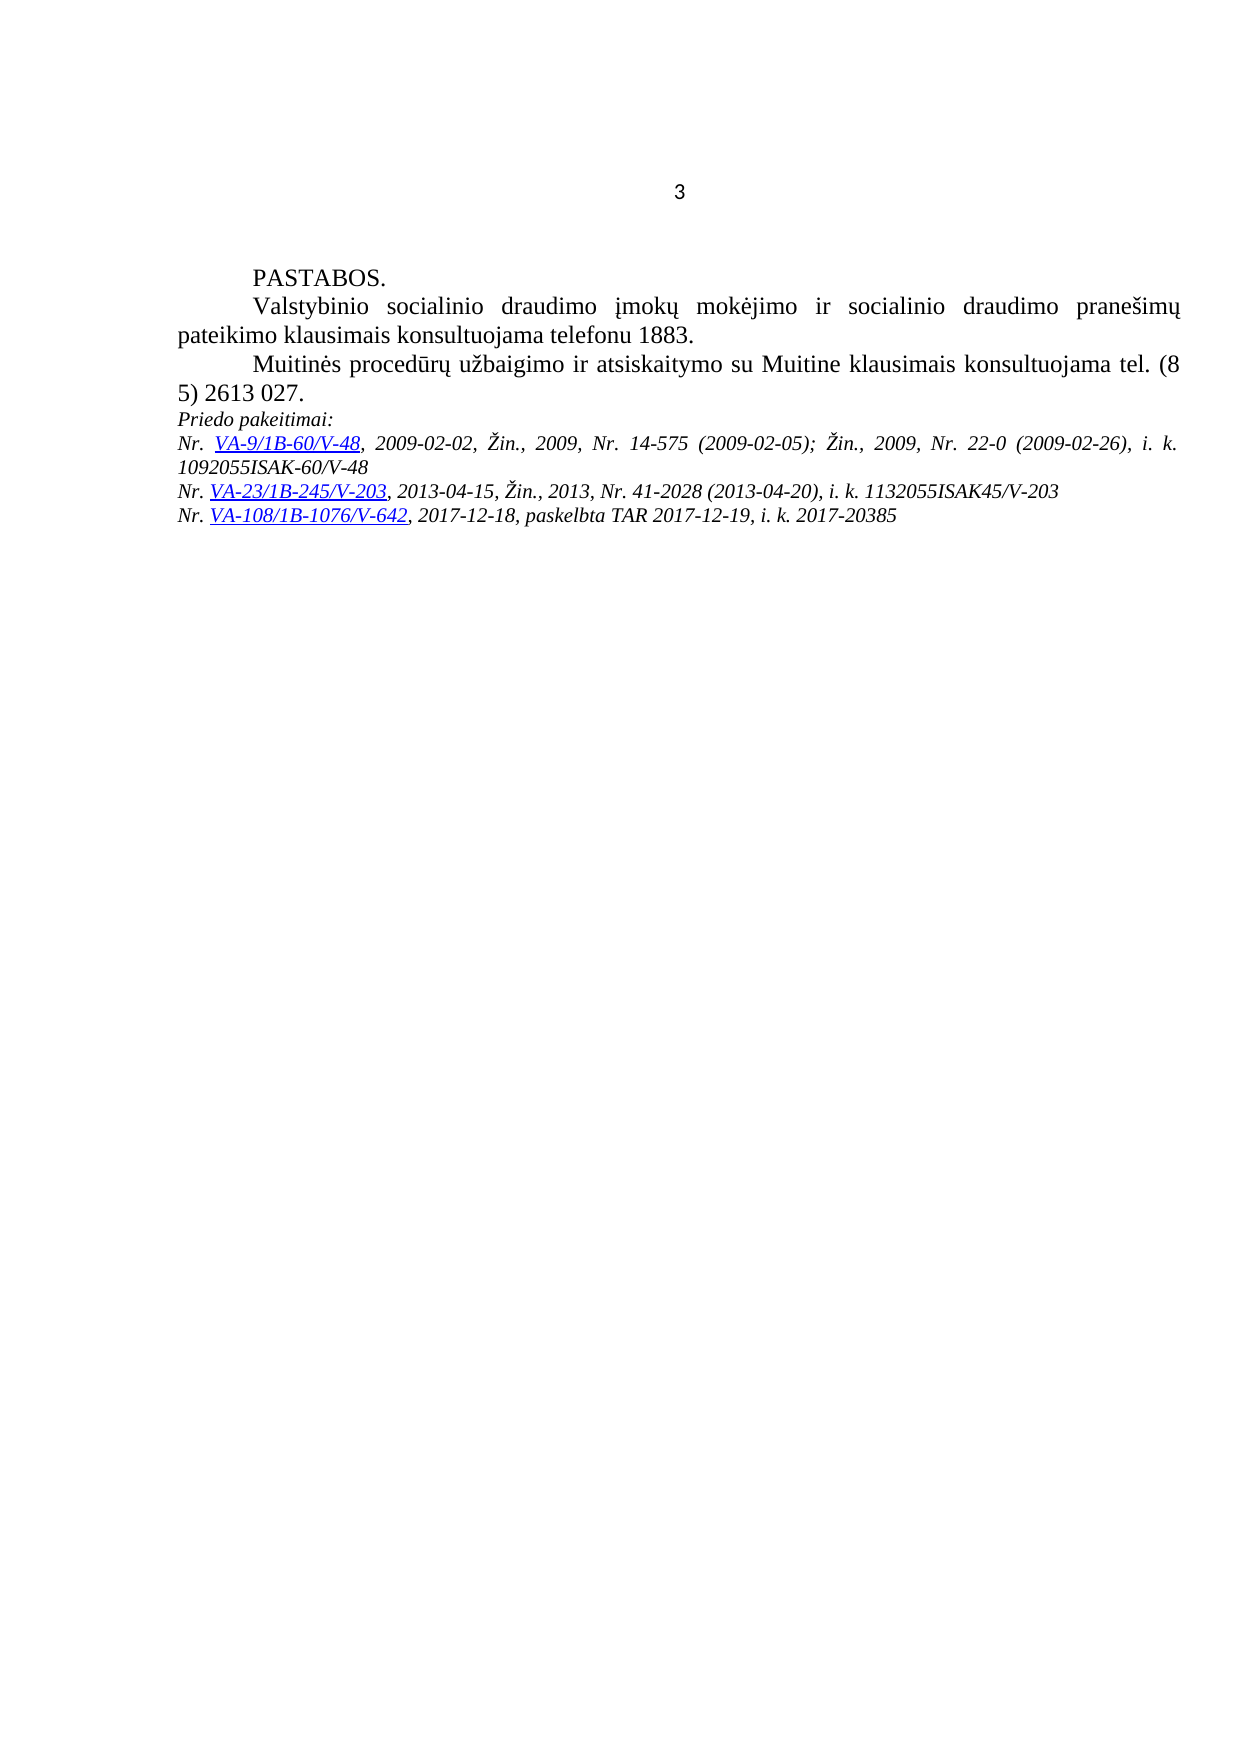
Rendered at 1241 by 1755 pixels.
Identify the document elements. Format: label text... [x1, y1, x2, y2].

text Valstybinio socialinio draudimo įmokų mokėjimo ir socialinio draudimo pranešimų pateikimo klausimais konsultuojama telefonu 1883. [177, 291, 1181, 349]
text Priedo pakeitimai: [177, 406, 1181, 431]
text Muitinės procedūrų užbaigimo ir atsiskaitymo su Muitine klausimais konsultuojama tel. (8 5) 2613 027. [177, 349, 1181, 406]
text Nr. VA-9/1B-60/V-48, 2009-02-02, Žin., 2009, Nr. 14-575 (2009-02-05); Žin., 2009, Nr. 22-0 (2009-02-26), i. k. 1092055ISAK-60/V-48 [177, 431, 1181, 479]
text Nr. VA-108/1B-1076/V-642, 2017-12-18, paskelbta TAR 2017-12-19, i. k. 2017-20385 [177, 503, 1181, 527]
text Nr. VA-23/1B-245/V-203, 2013-04-15, Žin., 2013, Nr. 41-2028 (2013-04-20), i. k. 1132055ISAK45/V-203 [177, 479, 1181, 503]
text PASTABOS. [177, 263, 1181, 291]
